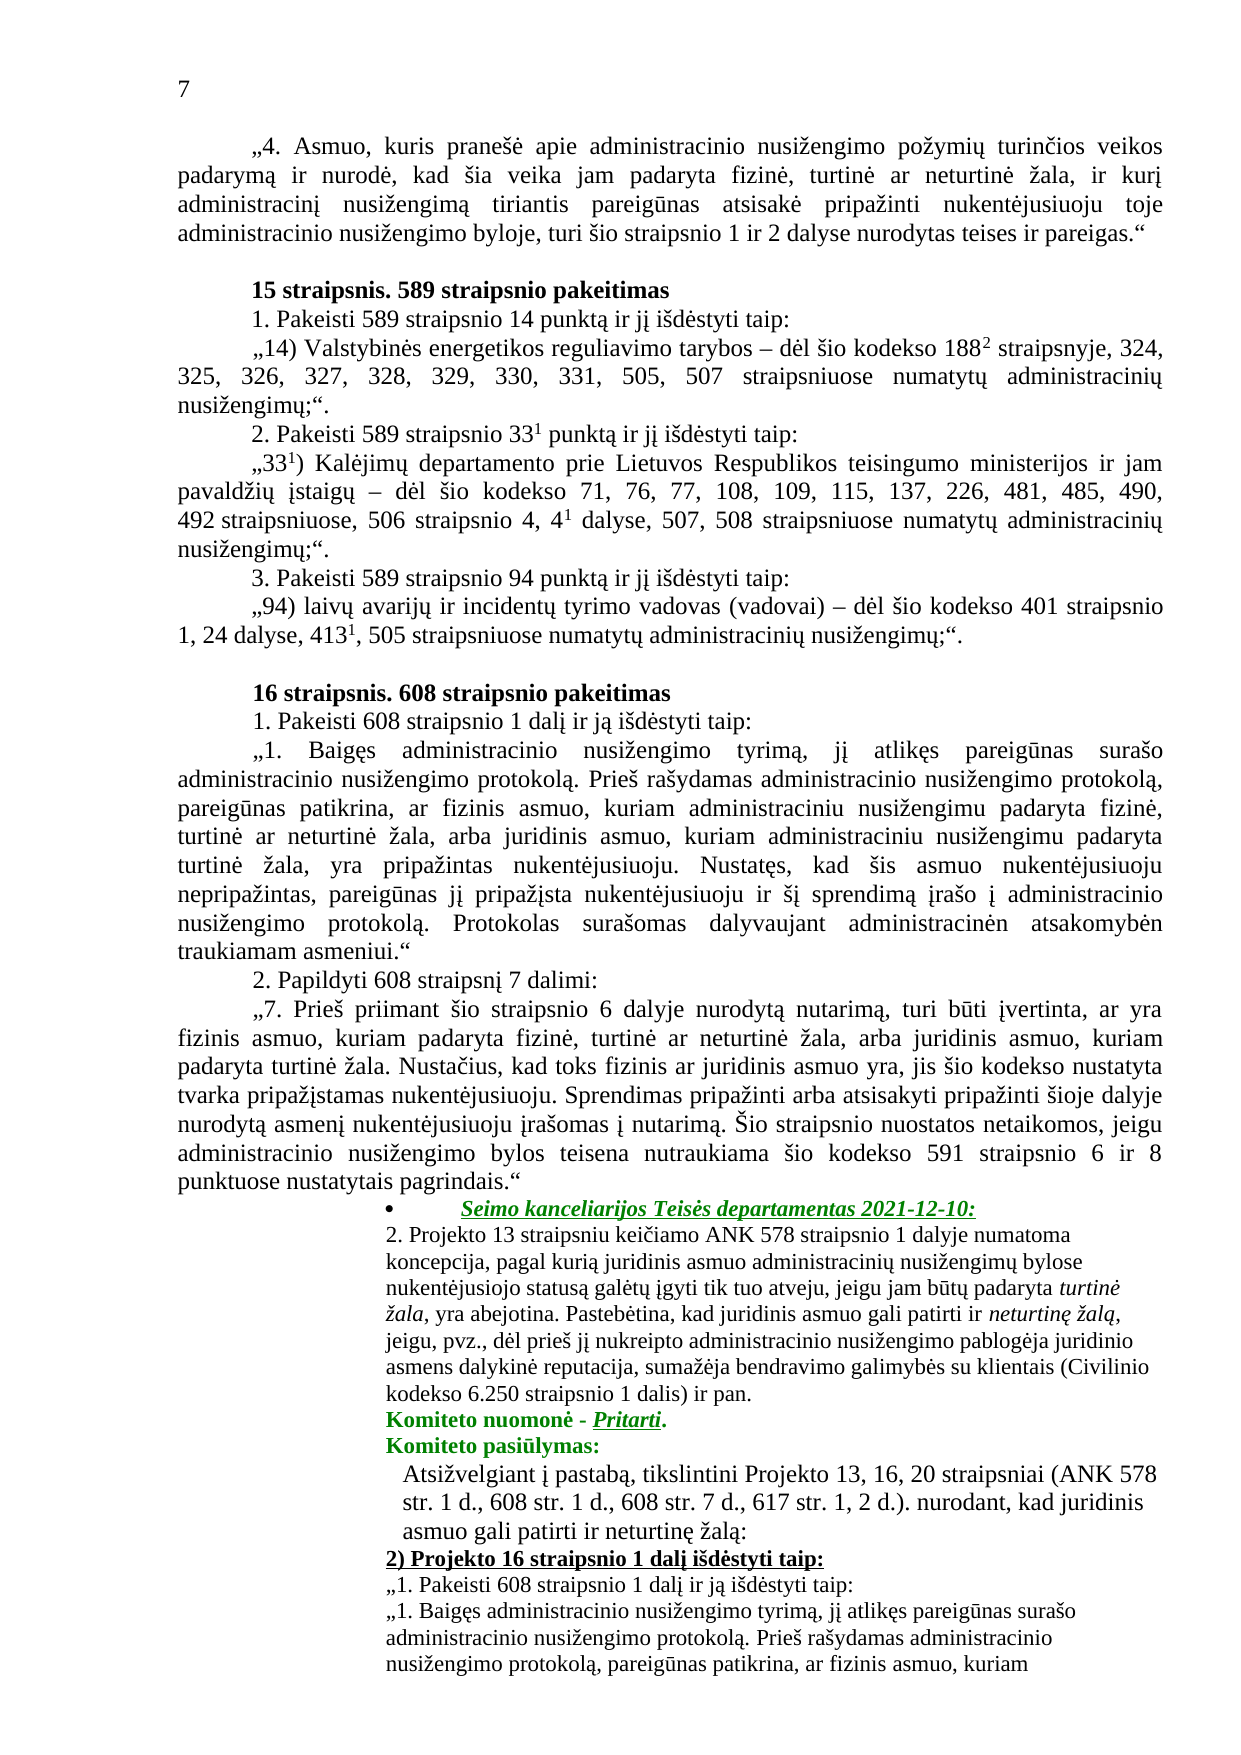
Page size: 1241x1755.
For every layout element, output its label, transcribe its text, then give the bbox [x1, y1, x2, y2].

text „1. Baigęs administracinio nusižengimo tyrimą, jį atlikęs pareigūnas surašo administracinio nusižengimo protokolą. Prieš rašydamas administracinio nusižengimo protokolą, pareigūnas patikrina, ar fizinis asmuo, kuriam administraciniu nusižengimu padaryta fizinė, turtinė ar neturtinė žala, arba juridinis asmuo, kuriam administraciniu nusižengimu padaryta turtinė žala, yra pripažintas nukentėjusiuoju. Nustatęs, kad šis asmuo nukentėjusiuoju nepripažintas, pareigūnas jį pripažįsta nukentėjusiuoju ir šį sprendimą įrašo į administracinio nusižengimo protokolą. Protokolas surašomas dalyvaujant administracinėn atsakomybėn traukiamam asmeniui.“ [177, 735, 1163, 965]
text „1. Pakeisti 608 straipsnio 1 dalį ir ją išdėstyti taip: [386, 1571, 1163, 1598]
text „14) Valstybinės energetikos reguliavimo tarybos – dėl šio kodekso 1882 straipsnyje, 324, 325, 326, 327, 328, 329, 330, 331, 505, 507 straipsniuose numatytų administracinių nusižengimų;“. [177, 333, 1163, 419]
text „1. Baigęs administracinio nusižengimo tyrimą, jį atlikęs pareigūnas surašo administracinio nusižengimo protokolą. Prieš rašydamas administracinio nusižengimo protokolą, pareigūnas patikrina, ar fizinis asmuo, kuriam [386, 1598, 1163, 1677]
text Komiteto pasiūlymas: [386, 1432, 1163, 1459]
text 2) Projekto 16 straipsnio 1 dalį išdėstyti taip: [386, 1545, 1163, 1571]
text „4. Asmuo, kuris pranešė apie administracinio nusižengimo požymių turinčios veikos padarymą ir nurodė, kad šia veika jam padaryta fizinė, turtinė ar neturtinė žala, ir kurį administracinį nusižengimą tiriantis pareigūnas atsisakė pripažinti nukentėjusiuoju toje administracinio nusižengimo byloje, turi šio straipsnio 1 ir 2 dalyse nurodytas teises ir pareigas.“ [177, 131, 1163, 246]
text Komiteto nuomonė - Pritarti. [386, 1406, 1163, 1432]
list Seimo kanceliarijos Teisės departamentas 2021-12-10: [386, 1195, 1163, 1221]
text 1. Pakeisti 608 straipsnio 1 dalį ir ją išdėstyti taip: [177, 706, 1163, 735]
text 2. Pakeisti 589 straipsnio 331 punktą ir jį išdėstyti taip: [251, 419, 1163, 448]
text Atsižvelgiant į pastabą, tikslintini Projekto 13, 16, 20 straipsniai (ANK 578 [327, 1459, 1163, 1487]
text 1. Pakeisti 589 straipsnio 14 punktą ir jį išdėstyti taip: [251, 304, 1163, 333]
text „7. Prieš priimant šio straipsnio 6 dalyje nurodytą nutarimą, turi būti įvertinta, ar yra fizinis asmuo, kuriam padaryta fizinė, turtinė ar neturtinė žala, arba juridinis asmuo, kuriam padaryta turtinė žala. Nustačius, kad toks fizinis ar juridinis asmuo yra, jis šio kodekso nustatyta tvarka pripažįstamas nukentėjusiuoju. Sprendimas pripažinti arba atsisakyti pripažinti šioje dalyje nurodytą asmenį nukentėjusiuoju įrašomas į nutarimą. Šio straipsnio nuostatos netaikomos, jeigu administracinio nusižengimo bylos teisena nutraukiama šio kodekso 591 straipsnio 6 ir 8 punktuose nustatytais pagrindais.“ [177, 994, 1163, 1195]
text 2. Projekto 13 straipsniu keičiamo ANK 578 straipsnio 1 dalyje numatoma koncepcija, pagal kurią juridinis asmuo administracinių nusižengimų bylose nukentėjusiojo statusą galėtų įgyti tik tuo atveju, jeigu jam būtų padaryta turtinė žala, yra abejotina. Pastebėtina, kad juridinis asmuo gali patirti ir neturtinę žalą, jeigu, pvz., dėl prieš jį nukreipto administracinio nusižengimo pablogėja juridinio asmens dalykinė reputacija, sumažėja bendravimo galimybės su klientais (Civilinio kodekso 6.250 straipsnio 1 dalis) ir pan. [386, 1221, 1163, 1406]
text asmuo gali patirti ir neturtinę žalą: [327, 1516, 1163, 1545]
text 15 straipsnis. 589 straipsnio pakeitimas [177, 275, 1163, 304]
text „94) laivų avarijų ir incidentų tyrimo vadovas (vadovai) – dėl šio kodekso 401 straipsnio 1, 24 dalyse, 4131, 505 straipsniuose numatytų administracinių nusižengimų;“. [177, 591, 1163, 649]
text 2. Papildyti 608 straipsnį 7 dalimi: [177, 965, 1163, 994]
text „331) Kalėjimų departamento prie Lietuvos Respublikos teisingumo ministerijos ir jam pavaldžių įstaigų – dėl šio kodekso 71, 76, 77, 108, 109, 115, 137, 226, 481, 485, 490, 492 straipsniuose, 506 straipsnio 4, 41 dalyse, 507, 508 straipsniuose numatytų administracinių nusižengimų;“. [177, 448, 1163, 563]
text 3. Pakeisti 589 straipsnio 94 punktą ir jį išdėstyti taip: [251, 563, 1163, 591]
text 16 straipsnis. 608 straipsnio pakeitimas [177, 678, 1163, 706]
text str. 1 d., 608 str. 1 d., 608 str. 7 d., 617 str. 1, 2 d.). nurodant, kad juridinis [327, 1487, 1163, 1516]
